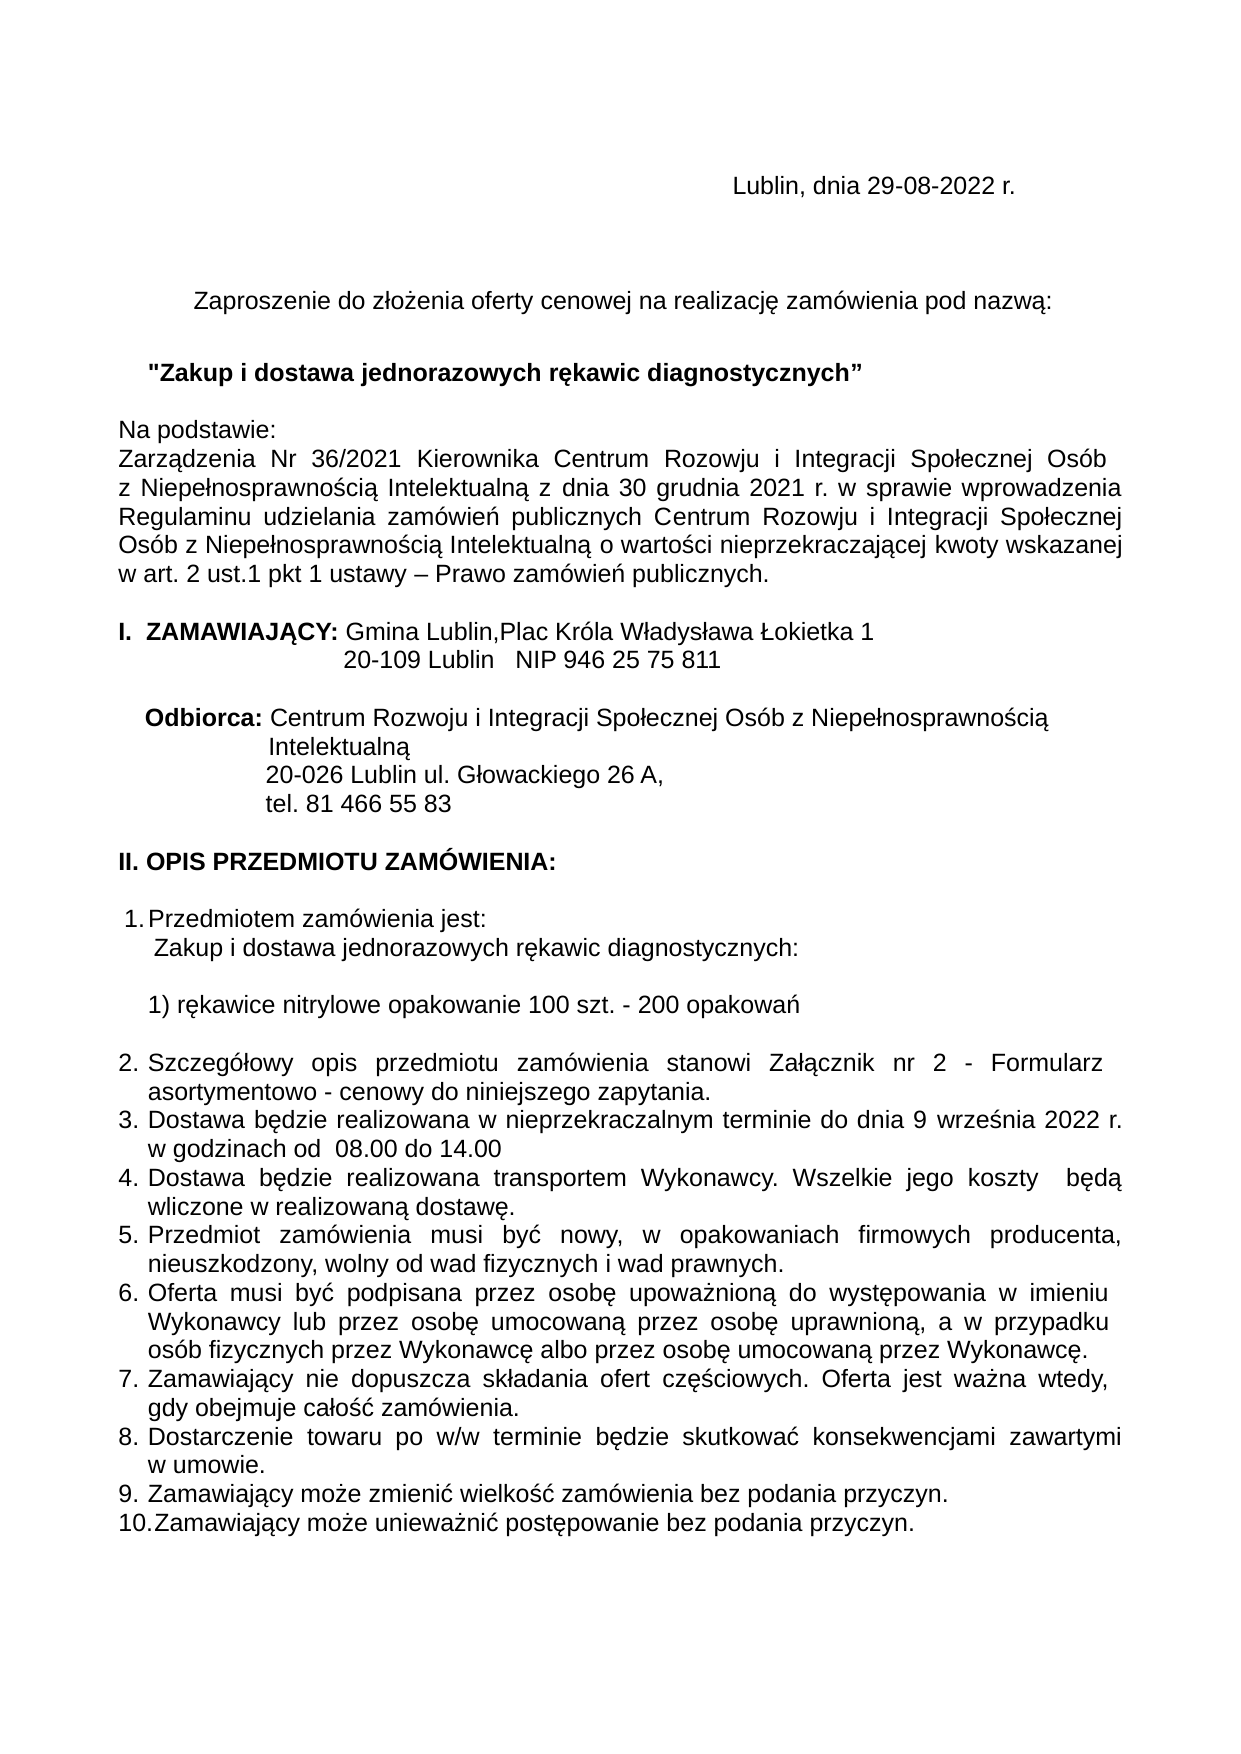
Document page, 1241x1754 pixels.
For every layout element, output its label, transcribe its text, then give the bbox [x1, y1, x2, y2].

list Zamawiający może unieważnić postępowanie bez podania przyczyn. [118, 1508, 1123, 1536]
text tel. 81 466 55 83 [124, 789, 1123, 818]
text Zaproszenie do złożenia oferty cenowej na realizację zamówienia pod nazwą: [124, 286, 1123, 314]
list Przedmiot zamówienia musi być nowy, w opakowaniach firmowych producenta, nieuszkodzony, wolny od wad fizycznych i wad prawnych. [118, 1220, 1123, 1278]
text "Zakup i dostawa jednorazowych rękawic diagnostycznych” [118, 329, 1123, 386]
text 20-109 Lublin NIP 946 25 75 811 [124, 645, 1123, 674]
list Dostawa będzie realizowana w nieprzekraczalnym terminie do dnia 9 września 2022 r. w godzinach od 08.00 do 14.00 [118, 1105, 1123, 1163]
text Odbiorca: Centrum Rozwoju i Integracji Społecznej Osób z Niepełnosprawnością Intelektualną [124, 703, 1123, 760]
list Szczegółowy opis przedmiotu zamówienia stanowi Załącznik nr 2 - Formularz asortymentowo - cenowy do niniejszego zapytania. [118, 1048, 1123, 1105]
list 1) rękawice nitrylowe opakowanie 100 szt. - 200 opakowań [118, 990, 1123, 1019]
list Zamawiający może zmienić wielkość zamówienia bez podania przyczyn. [118, 1479, 1123, 1508]
list Zakup i dostawa jednorazowych rękawic diagnostycznych: [153, 933, 1123, 961]
text Lublin, dnia 29-08-2022 r. [124, 171, 1123, 199]
list Przedmiotem zamówienia jest: [124, 904, 1123, 933]
list Zamawiający nie dopuszcza składania ofert częściowych. Oferta jest ważna wtedy, gdy obejmuje całość zamówienia. [118, 1364, 1123, 1421]
list Dostarczenie towaru po w/w terminie będzie skutkować konsekwencjami zawartymi w umowie. [118, 1421, 1123, 1479]
text 20-026 Lublin ul. Głowackiego 26 A, [124, 760, 1123, 789]
text Zarządzenia Nr 36/2021 Kierownika Centrum Rozowju i Integracji Społecznej Osób z Niepełnosprawnością Intelektualną z dnia 30 grudnia 2021 r. w sprawie wprowadzenia Regulaminu udzielania zamówień publicznych Centrum Rozowju i Integracji Społecznej Osób z Niepełnosprawnością Intelektualną o wartości nieprzekraczającej kwoty wskazanej w art. 2 ust.1 pkt 1 ustawy – Prawo zamówień publicznych. [118, 444, 1123, 588]
text Na podstawie: [118, 415, 1123, 444]
list I. ZAMAWIAJĄCY: Gmina Lublin,Plac Króla Władysława Łokietka 1 [118, 616, 1123, 645]
list Dostawa będzie realizowana transportem Wykonawcy. Wszelkie jego koszty będą wliczone w realizowaną dostawę. [118, 1163, 1123, 1220]
list Oferta musi być podpisana przez osobę upoważnioną do występowania w imieniu Wykonawcy lub przez osobę umocowaną przez osobę uprawnioną, a w przypadku osób fizycznych przez Wykonawcę albo przez osobę umocowaną przez Wykonawcę. [118, 1278, 1123, 1364]
text II. OPIS PRZEDMIOTU ZAMÓWIENIA: [118, 846, 1123, 875]
